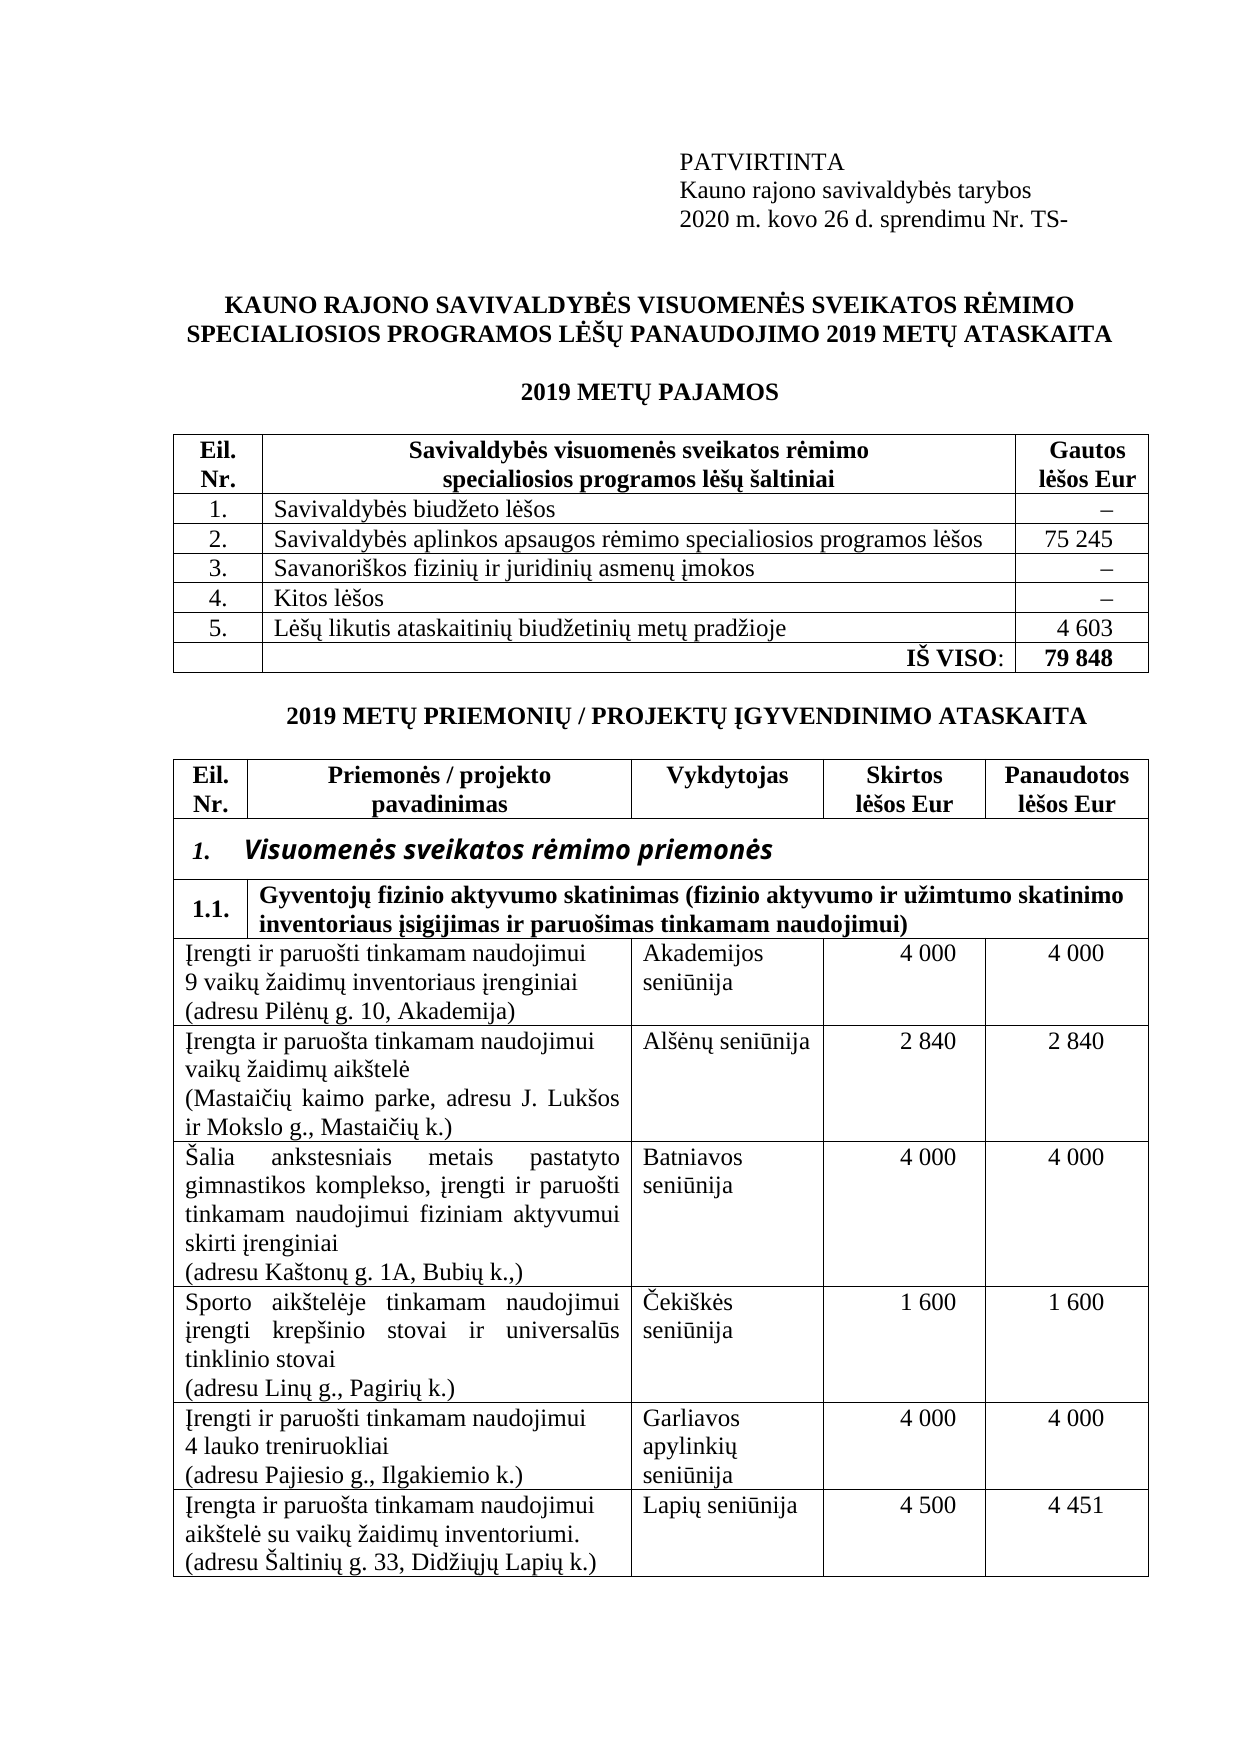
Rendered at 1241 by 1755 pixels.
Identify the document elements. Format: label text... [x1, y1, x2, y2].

table_cell Kitos lėšos [263, 583, 1015, 612]
table_cell 79 848 [1016, 643, 1148, 672]
table_cell Gyventojų fizinio aktyvumo skatinimas (fizinio aktyvumo ir užimtumo skatinimo inventoriaus įsigijimas ir paruošimas tinkamam naudojimui) [248, 880, 1148, 937]
table_cell Savanoriškos fizinių ir juridinių asmenų įmokos [263, 554, 1015, 582]
table_cell Batniavos seniūnija [632, 1142, 823, 1286]
table_cell Savivaldybės aplinkos apsaugos rėmimo specialiosios programos lėšos [263, 524, 1015, 552]
table_cell – [1016, 583, 1148, 612]
table_header Savivaldybės visuomenės sveikatos rėmimo specialiosios programos lėšų šaltiniai [263, 435, 1015, 493]
table_cell Sporto aikštelėje tinkamam naudojimui įrengti krepšinio stovai ir universalūs tinklinio stovai (adresu Linų g., Pagirių k.) [174, 1287, 631, 1402]
table_cell 5. [174, 613, 262, 642]
text 2019 METŲ PRIEMONIŲ / PROJEKTŲ ĮGYVENDINIMO ATASKAITA [177, 701, 1122, 730]
table_header Priemonės / projekto pavadinimas [248, 760, 631, 817]
table_cell 1.1. [174, 880, 247, 937]
table_cell 4 000 [986, 939, 1148, 1025]
table_header Eil. Nr. [174, 435, 262, 493]
table_cell 4. [174, 583, 262, 612]
table_cell – [1016, 554, 1148, 582]
table_cell Įrengti ir paruošti tinkamam naudojimui 9 vaikų žaidimų inventoriaus įrenginiai (adresu Pilėnų g. 10, Akademija) [174, 939, 631, 1025]
table_cell Garliavos apylinkių seniūnija [632, 1403, 823, 1489]
table_cell 75 245 [1016, 524, 1148, 552]
table_cell IŠ VISO: [263, 643, 1015, 672]
table_cell Savivaldybės biudžeto lėšos [263, 494, 1015, 523]
table_cell 4 451 [986, 1490, 1148, 1576]
table_cell 4 000 [824, 1142, 985, 1286]
table_cell 1 600 [986, 1287, 1148, 1402]
table_cell 3. [174, 554, 262, 582]
table_cell Šalia ankstesniais metais pastatyto gimnastikos komplekso, įrengti ir paruošti tinkamam naudojimui fiziniam aktyvumui skirti įrenginiai (adresu Kaštonų g. 1A, Bubių k.,) [174, 1142, 631, 1286]
table_cell Įrengta ir paruošta tinkamam naudojimui vaikų žaidimų aikštelė (Mastaičių kaimo parke, adresu J. Lukšos ir Mokslo g., Mastaičių k.) [174, 1026, 631, 1141]
table_cell 4 603 [1016, 613, 1148, 642]
text KAUNO RAJONO SAVIVALDYBĖS VISUOMENĖS SVEIKATOS RĖMIMO SPECIALIOSIOS PROGRAMOS LĖŠŲ PANAUDOJIMO 2019 METŲ ATASKAITA [177, 291, 1122, 348]
table_header Gautos lėšos Eur [1016, 435, 1148, 493]
table_cell 2 840 [824, 1026, 985, 1141]
table_cell – [1016, 494, 1148, 523]
table_cell 1. [174, 494, 262, 523]
table_header Vykdytojas [632, 760, 823, 817]
table_cell 4 000 [986, 1403, 1148, 1489]
table_cell 4 000 [824, 939, 985, 1025]
text 2020 m. kovo 26 d. sprendimu Nr. TS- [679, 204, 1122, 233]
table_header Eil. Nr. [174, 760, 247, 817]
table_cell Akademijos seniūnija [632, 939, 823, 1025]
table_cell Lėšų likutis ataskaitinių biudžetinių metų pradžioje [263, 613, 1015, 642]
table_cell 1 600 [824, 1287, 985, 1402]
table_cell 1. Visuomenės sveikatos rėmimo priemonės [174, 819, 1148, 879]
table_header Skirtos lėšos Eur [824, 760, 985, 817]
table_cell 4 500 [824, 1490, 985, 1576]
table_cell 4 000 [824, 1403, 985, 1489]
table_cell Įrengti ir paruošti tinkamam naudojimui 4 lauko treniruokliai (adresu Pajiesio g., Ilgakiemio k.) [174, 1403, 631, 1489]
table_cell Įrengta ir paruošta tinkamam naudojimui aikštelė su vaikų žaidimų inventoriumi. (adresu Šaltinių g. 33, Didžiųjų Lapių k.) [174, 1490, 631, 1576]
table_cell Čekiškės seniūnija [632, 1287, 823, 1402]
table_cell [174, 643, 262, 672]
table_cell 2 840 [986, 1026, 1148, 1141]
table_cell 2. [174, 524, 262, 552]
table_cell 4 000 [986, 1142, 1148, 1286]
text Kauno rajono savivaldybės tarybos [679, 176, 1122, 204]
table_header Panaudotos lėšos Eur [986, 760, 1148, 817]
table_cell Lapių seniūnija [632, 1490, 823, 1576]
text PATVIRTINTA [679, 147, 1122, 176]
text 2019 METŲ PAJAMOS [177, 377, 1122, 406]
table_cell Alšėnų seniūnija [632, 1026, 823, 1141]
